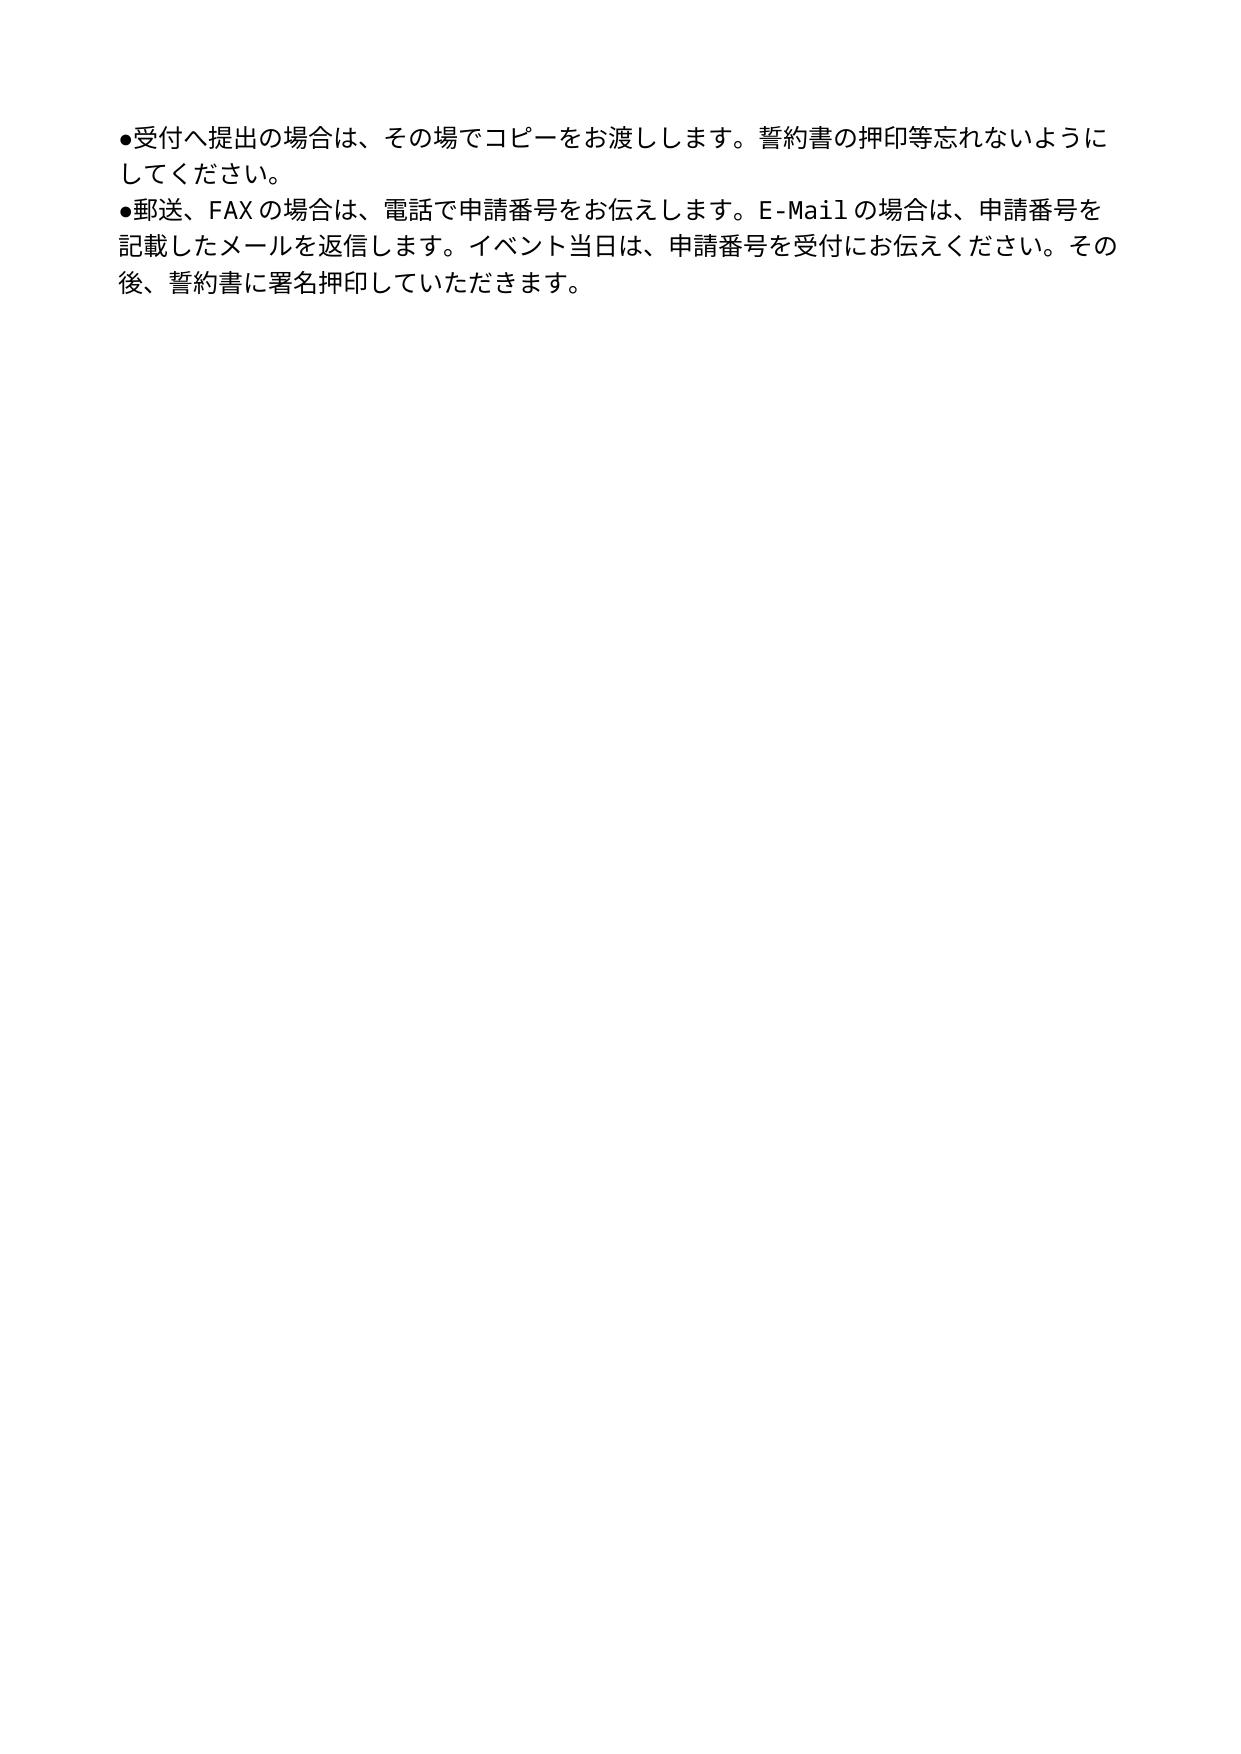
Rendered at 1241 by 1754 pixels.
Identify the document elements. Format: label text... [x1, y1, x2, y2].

text ●受付へ提出の場合は、その場でコピーをお渡しします。誓約書の押印等忘れないようにしてください。 [118, 118, 1122, 191]
text ●郵送、FAXの場合は、電話で申請番号をお伝えします。E-Mailの場合は、申請番号を記載したメールを返信します。イベント当日は、申請番号を受付にお伝えください。その後、誓約書に署名押印していただきます。 [118, 191, 1122, 299]
